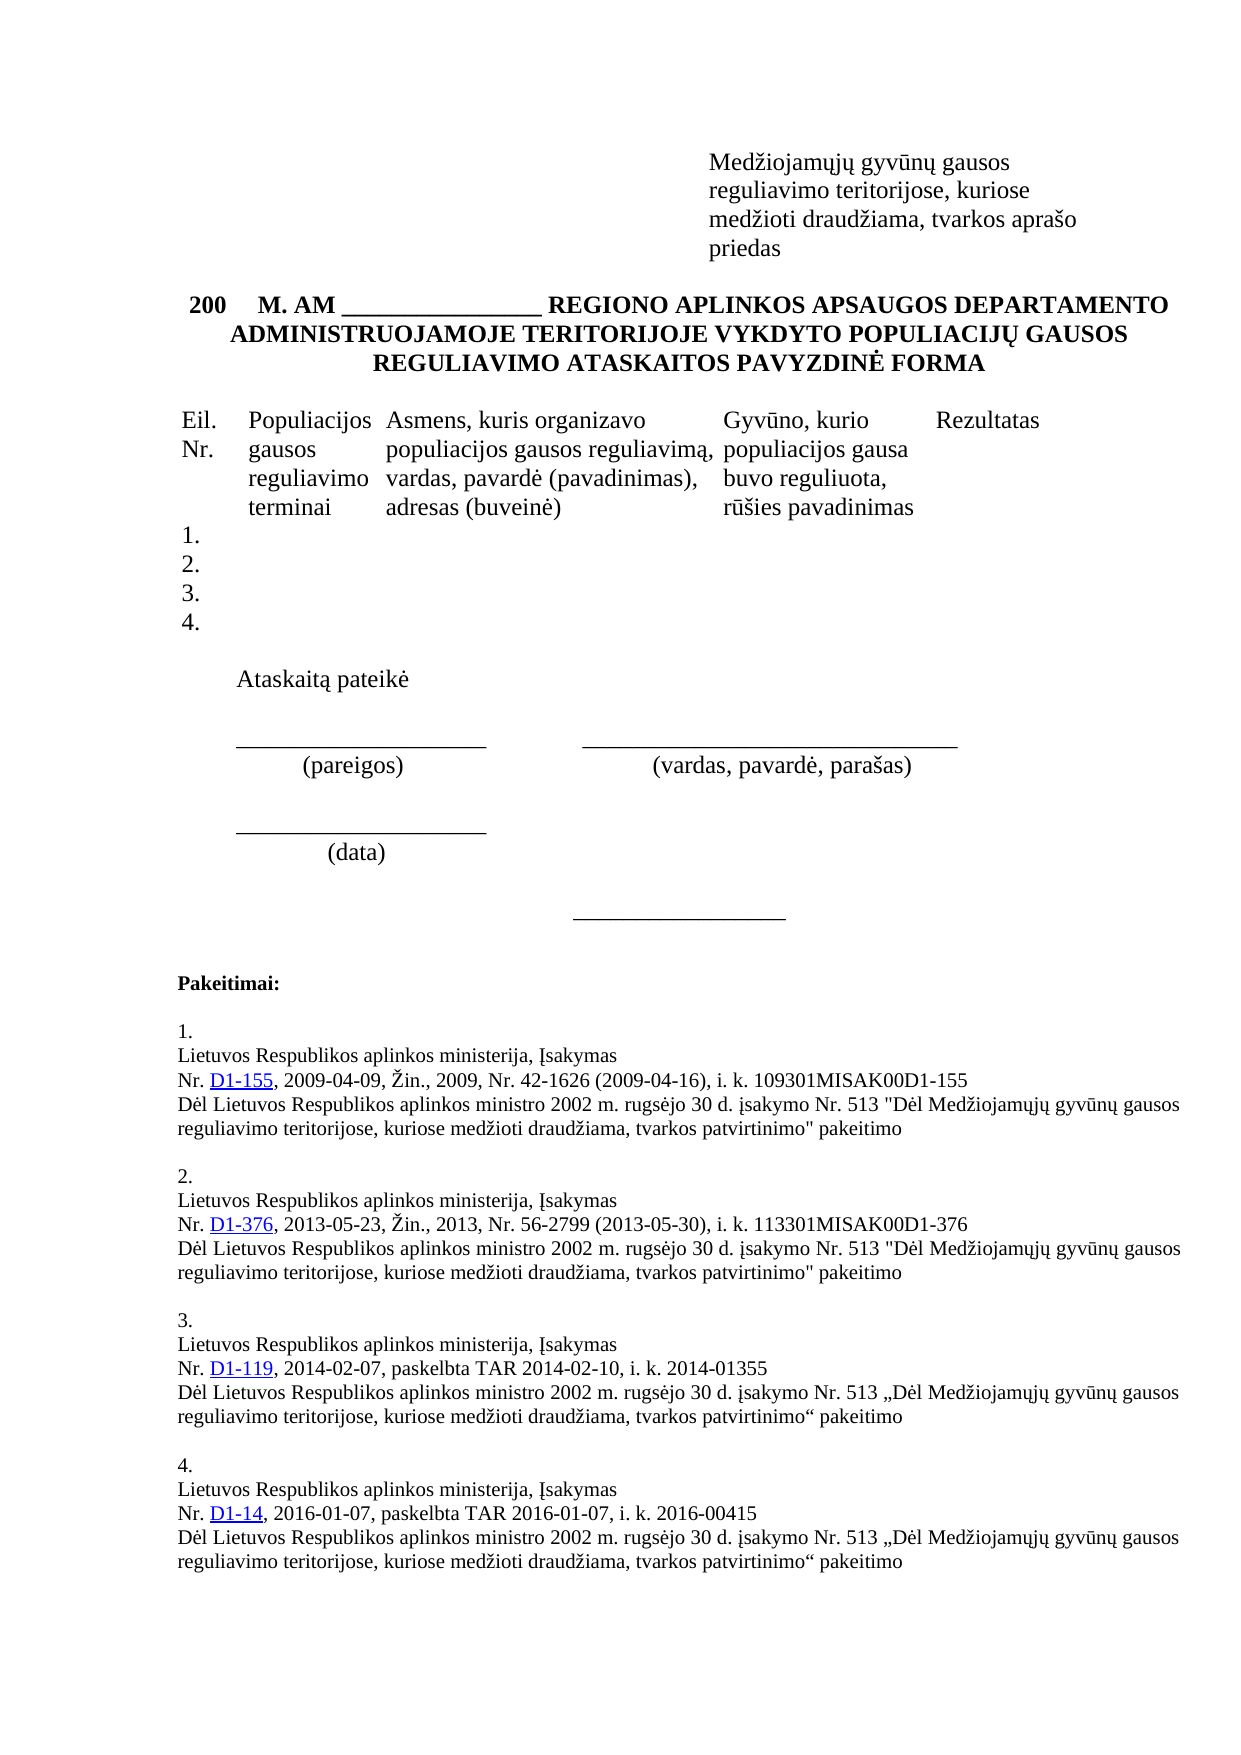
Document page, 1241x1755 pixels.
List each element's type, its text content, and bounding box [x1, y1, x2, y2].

text (pareigos) (vardas, pavardė, parašas) [177, 751, 1181, 779]
text Dėl Lietuvos Respublikos aplinkos ministro 2002 m. rugsėjo 30 d. įsakymo Nr. 513 "Dėl Medžiojamųjų gyvūnų gausos reguliavimo teritorijose, kuriose medžioti draudžiama, tvarkos patvirtinimo" pakeitimo [177, 1236, 1181, 1284]
table_cell [244, 521, 381, 636]
text reguliavimo teritorijose, kuriose [177, 176, 1181, 204]
text priedas [177, 233, 1181, 262]
text Ataskaitą pateikė [177, 664, 1181, 693]
table_cell [931, 521, 1144, 636]
text Dėl Lietuvos Respublikos aplinkos ministro 2002 m. rugsėjo 30 d. įsakymo Nr. 513 „Dėl Medžiojamųjų gyvūnų gausos reguliavimo teritorijose, kuriose medžioti draudžiama, tvarkos patvirtinimo“ pakeitimo [177, 1525, 1181, 1573]
text 2. [177, 1164, 1181, 1188]
text Medžiojamųjų gyvūnų gausos [177, 147, 1181, 176]
table_cell [381, 521, 719, 636]
text Lietuvos Respublikos aplinkos ministerija, Įsakymas [177, 1477, 1181, 1501]
text Pakeitimai: [177, 971, 1181, 995]
text ____________________ ______________________________ [177, 722, 1181, 751]
table_header Eil. Nr. [177, 406, 244, 521]
table_header Populiacijos gausos reguliavimo terminai [244, 406, 381, 521]
text Lietuvos Respublikos aplinkos ministerija, Įsakymas [177, 1188, 1181, 1212]
text 3. [177, 1308, 1181, 1332]
table_cell 1. 2. 3. 4. [177, 521, 244, 636]
table_cell [719, 521, 931, 636]
text Lietuvos Respublikos aplinkos ministerija, Įsakymas [177, 1332, 1181, 1356]
text _________________ [177, 894, 1181, 923]
text Dėl Lietuvos Respublikos aplinkos ministro 2002 m. rugsėjo 30 d. įsakymo Nr. 513 „Dėl Medžiojamųjų gyvūnų gausos reguliavimo teritorijose, kuriose medžioti draudžiama, tvarkos patvirtinimo“ pakeitimo [177, 1380, 1181, 1428]
text Lietuvos Respublikos aplinkos ministerija, Įsakymas [177, 1043, 1181, 1067]
text Nr. D1-376, 2013-05-23, Žin., 2013, Nr. 56-2799 (2013-05-30), i. k. 113301MISAK00D1-376 [177, 1212, 1181, 1236]
text Nr. D1-119, 2014-02-07, paskelbta TAR 2014-02-10, i. k. 2014-01355 [177, 1356, 1181, 1380]
table_header Asmens, kuris organizavo populiacijos gausos reguliavimą, vardas, pavardė (pavadinimas), adresas (buveinė) [381, 406, 719, 521]
table_header Rezultatas [931, 406, 1144, 521]
text Nr. D1-14, 2016-01-07, paskelbta TAR 2016-01-07, i. k. 2016-00415 [177, 1501, 1181, 1525]
text ____________________ [177, 808, 1181, 837]
text 1. [177, 1019, 1181, 1043]
text Nr. D1-155, 2009-04-09, Žin., 2009, Nr. 42-1626 (2009-04-16), i. k. 109301MISAK00D1-155 [177, 1067, 1181, 1092]
text 4. [177, 1452, 1181, 1477]
text 200 M. AM ________________ REGIONO APLINKOS APSAUGOS DEPARTAMENTO ADMINISTRUOJAMOJE TERITORIJOJE VYKDYTO POPULIACIJŲ GAUSOS REGULIAVIMO ATASKAITOS PAVYZDINĖ FORMA [177, 291, 1181, 377]
text medžioti draudžiama, tvarkos aprašo [177, 204, 1181, 233]
text (data) [177, 837, 1181, 866]
text Dėl Lietuvos Respublikos aplinkos ministro 2002 m. rugsėjo 30 d. įsakymo Nr. 513 "Dėl Medžiojamųjų gyvūnų gausos reguliavimo teritorijose, kuriose medžioti draudžiama, tvarkos patvirtinimo" pakeitimo [177, 1092, 1181, 1140]
table_header Gyvūno, kurio populiacijos gausa buvo reguliuota, rūšies pavadinimas [719, 406, 931, 521]
